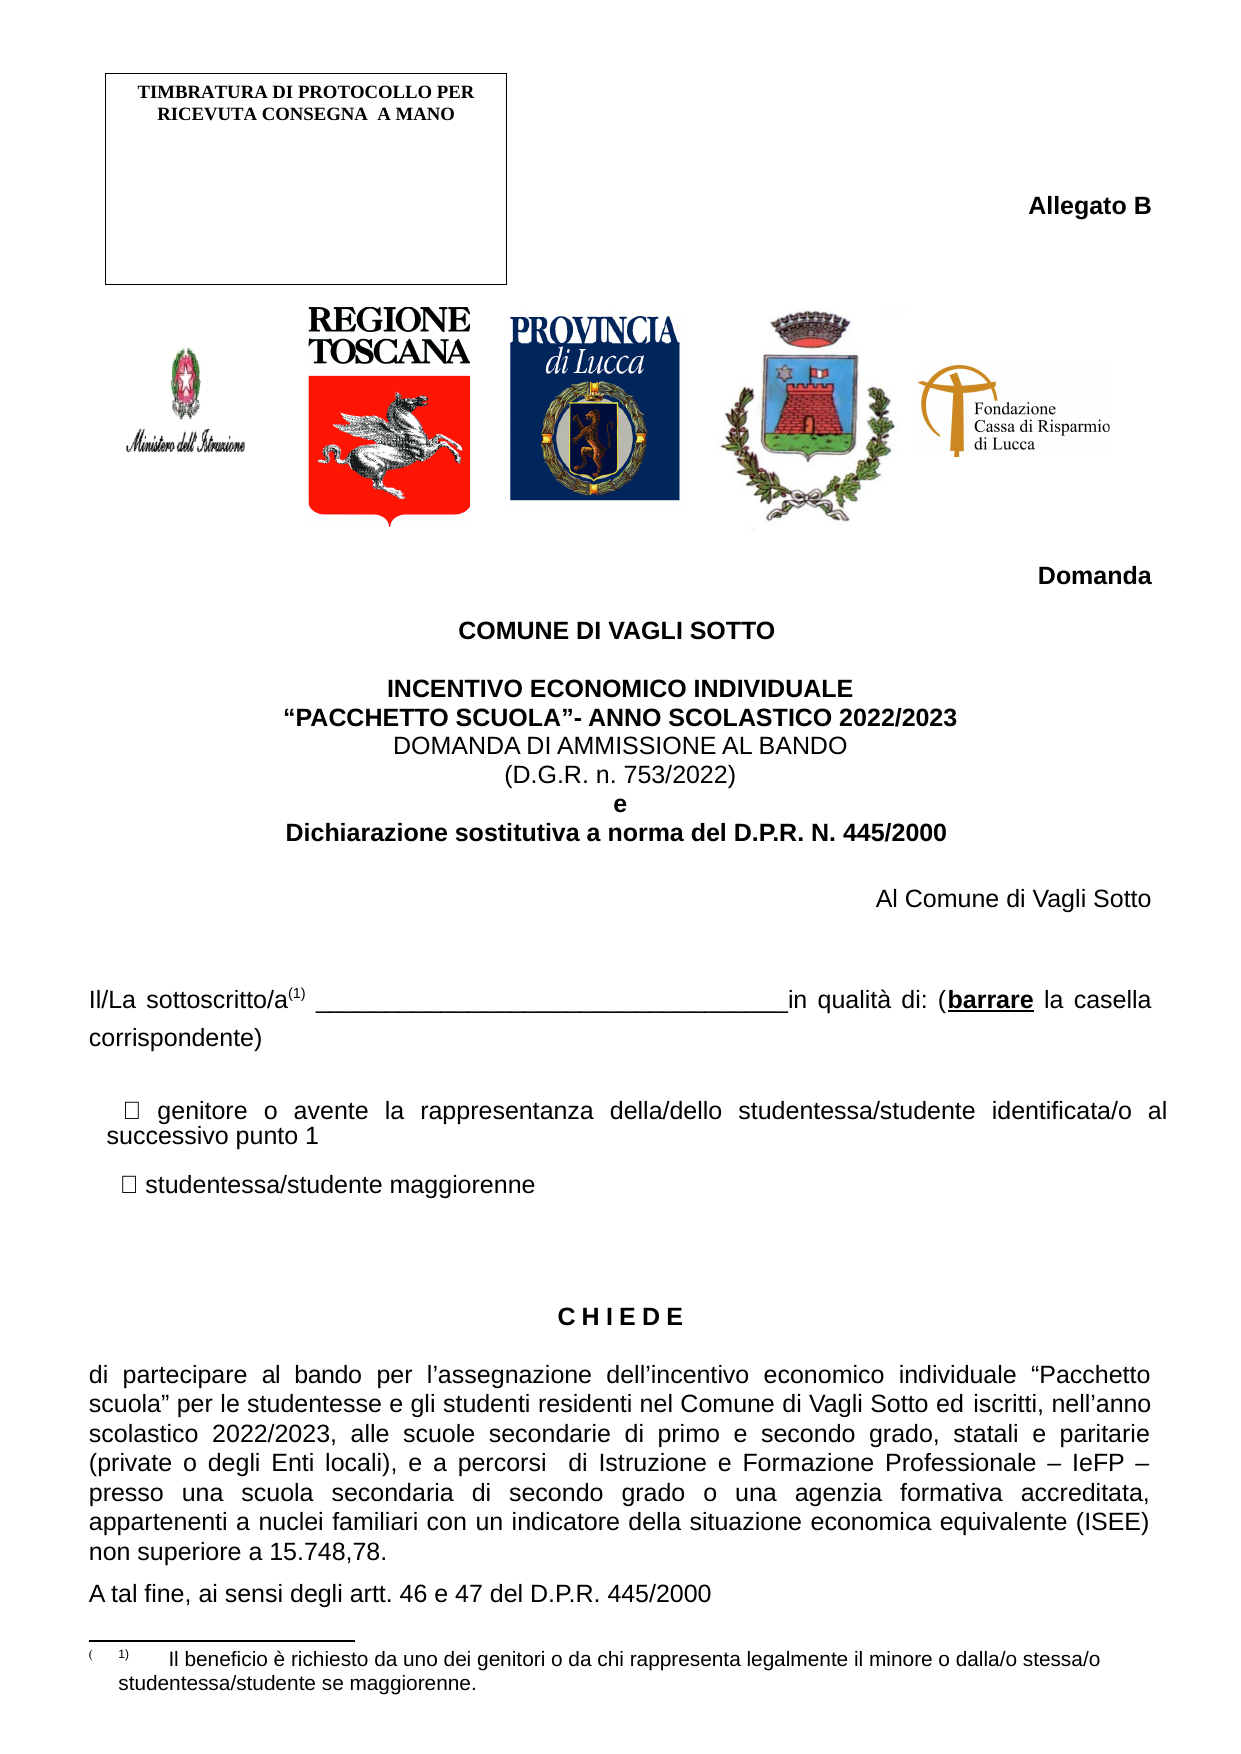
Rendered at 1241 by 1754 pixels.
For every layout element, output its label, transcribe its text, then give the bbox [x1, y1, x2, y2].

table_header [490, 302, 711, 535]
table_header [92, 302, 289, 535]
text Dichiarazione sostitutiva a norma del D.P.R. N. 445/2000 [89, 818, 1152, 846]
text 1) Il beneficio è richiesto da uno dei genitori o da chi rappresenta legalmente il minore o dalla/o stessa/o studentessa/studente se maggiorenne. [89, 1647, 1152, 1695]
table_header [289, 302, 489, 535]
text Allegato B [507, 191, 1152, 219]
text Il/La sottoscritto/a1) __________________________________in qualità di: (barrare la casella corrispondente) [89, 979, 1152, 1054]
text INCENTIVO ECONOMICO INDIVIDUALE [89, 674, 1152, 703]
table_header [711, 302, 912, 535]
text Chiede [89, 1301, 1152, 1330]
text A tal fine, ai sensi degli artt. 46 e 47 del D.P.R. 445/2000 [89, 1578, 1152, 1608]
text COMUNE DI VAGLI SOTTO [89, 616, 1152, 645]
text [94, 191, 104, 219]
table_header  genitore o avente la rappresentanza della/dello studentessa/studente identificata/o al successivo punto 1 [74, 1091, 1189, 1157]
text DOMANDA DI AMMISSIONE AL BANDO [89, 731, 1152, 760]
table_cell  studentessa/studente maggiorenne [74, 1158, 1189, 1214]
text TIMBRATURA DI PROTOCOLLO PER RICEVUTA CONSEGNA A MANO [121, 81, 491, 124]
text “Pacchetto Scuola”- ANNO SCOLASTICO 2022/2023 [89, 703, 1152, 731]
picture [917, 365, 1110, 457]
text Al Comune di Vagli Sotto [89, 884, 1152, 913]
text Domanda [89, 561, 1152, 590]
text e [89, 789, 1152, 818]
text (D.G.R. n. 753/2022) [89, 760, 1152, 789]
table_cell [74, 1214, 1189, 1271]
text di partecipare al bando per l’assegnazione dell’incentivo economico individuale “Pacchetto scuola” per le studentesse e gli studenti residenti nel Comune di Vagli Sotto ed iscritti, nell’anno scolastico 2022/2023, alle scuole secondarie di primo e secondo grado, statali e paritarie (private o degli Enti locali), e a percorsi di Istruzione e Formazione Professionale – IeFP – presso una scuola secondaria di secondo grado o una agenzia formativa accreditata, appartenenti a nuclei familiari con un indicatore della situazione economica equivalente (ISEE) non superiore a 15.748,78. [89, 1360, 1152, 1566]
table_header [912, 302, 1150, 535]
